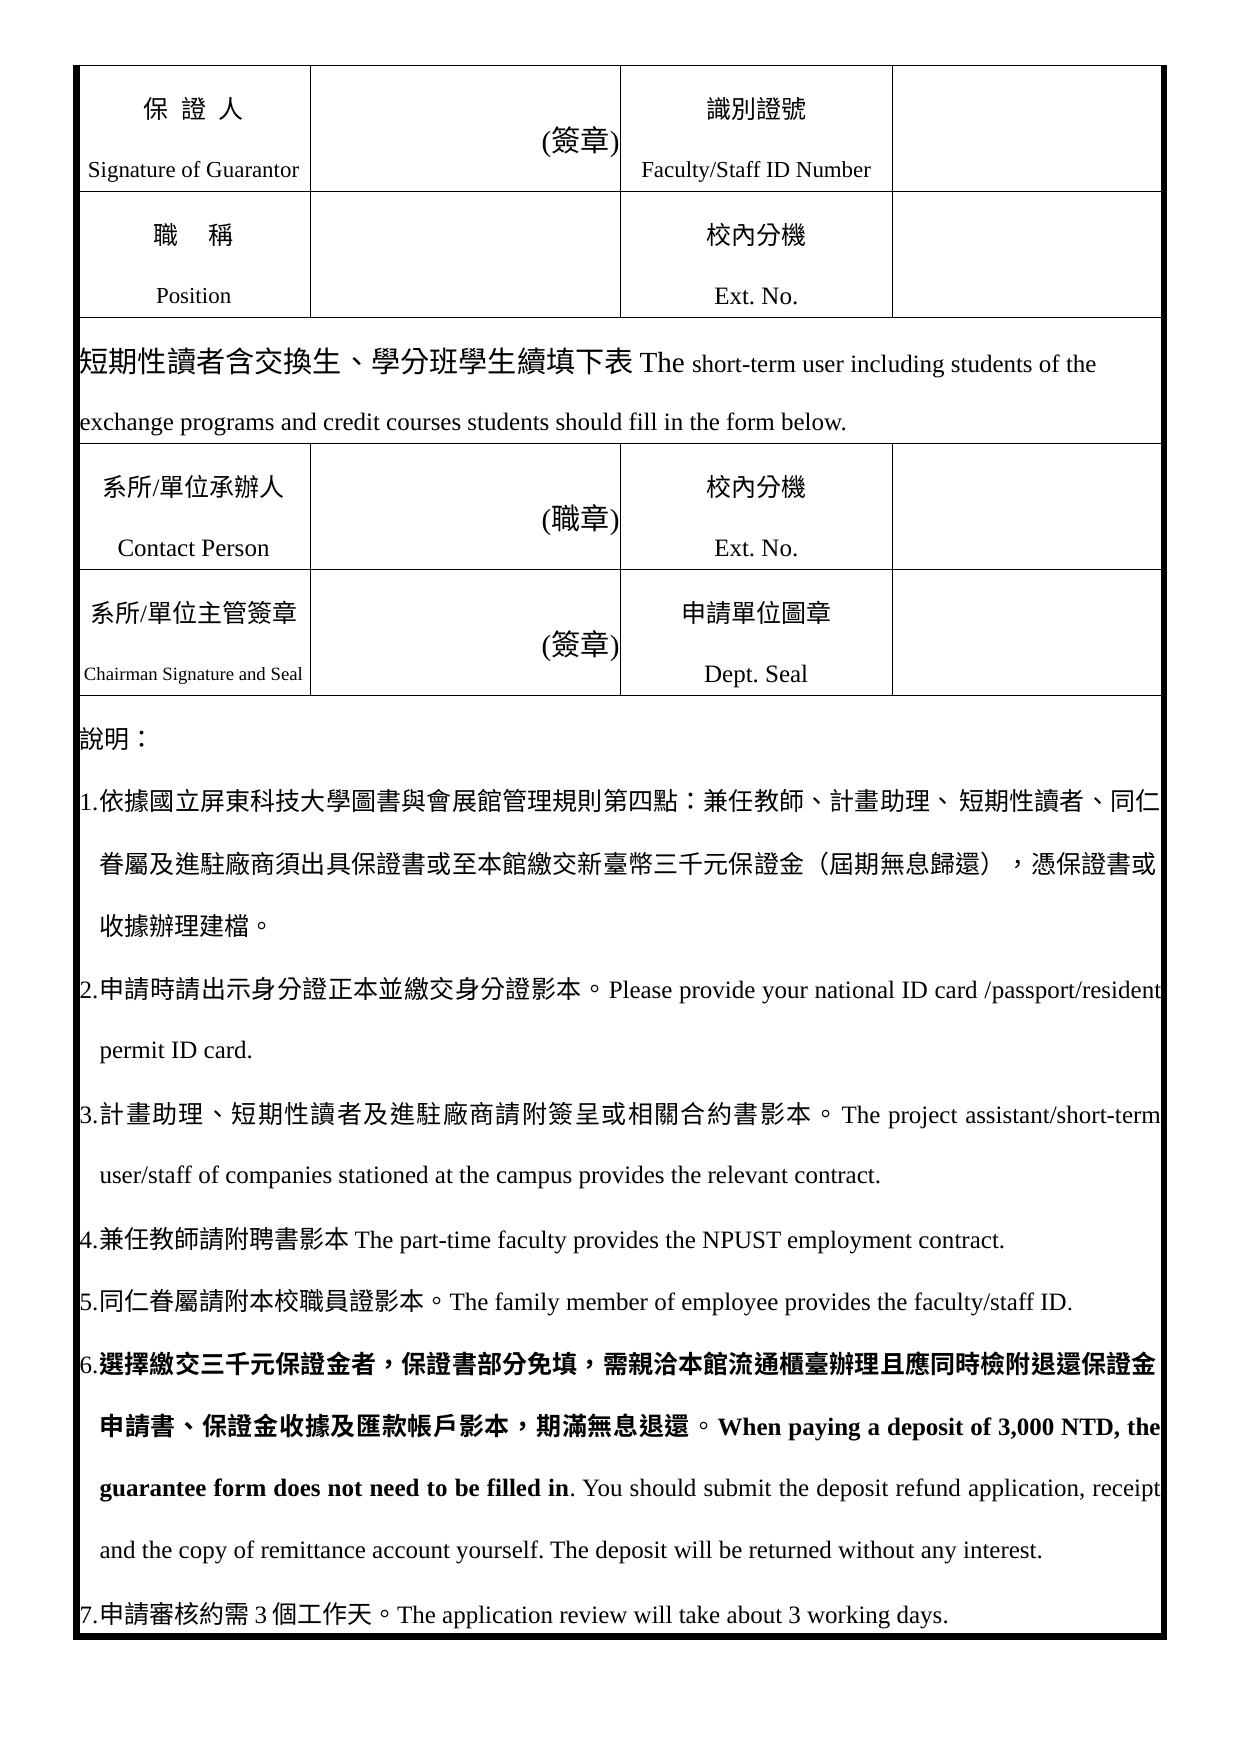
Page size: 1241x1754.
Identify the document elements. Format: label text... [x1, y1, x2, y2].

table_cell 保 證 人 Signature of Guarantor [80, 66, 310, 191]
table_cell 校內分機 Ext. No. [621, 192, 892, 317]
table_cell 申請單位圖章 Dept. Seal [621, 570, 892, 695]
table_cell 系所/單位承辦人 Contact Person [80, 444, 310, 569]
table_cell [893, 66, 1161, 191]
table_cell 短期性讀者含交換生、學分班學生續填下表The short-term user including students of the exchange programs and credit courses students should fill in the form below. [80, 318, 1161, 443]
table_cell 系所/單位主管簽章Chairman Signature and Seal [80, 570, 310, 695]
table_cell [311, 192, 620, 317]
table_cell 職稱 Position [80, 192, 310, 317]
table_cell 說明： 依據國立屏東科技大學圖書與會展館管理規則第四點：兼任教師、計畫助理、短期性讀者、同仁眷屬及進駐廠商須出具保證書或至本館繳交新臺幣三千元保證金（屆期無息歸還），憑保證書或收據辦理建檔。 申請時請出示身分證正本並繳交身分證影本。Please provide your national ID card /passport/resident permit ID card. 計畫助理、短期性讀者及進駐廠商請附簽呈或相關合約書影本。The project assistant/short-term user/staff of companies stationed at the campus provides the relevant contract. 兼任教師請附聘書影本The part-time faculty provides the NPUST employment contract. 同仁眷屬請附本校職員證影本。The family member of employee provides the faculty/staff ID. 選擇繳交三千元保證金者，保證書部分免填，需親洽本館流通櫃臺辦理且應同時檢附退還保證金申請書、保證金收據及匯款帳戶影本，期滿無息退還。When paying a deposit of 3,000 NTD, the guarantee form does not need to be filled in. You should submit the deposit refund application, receipt and the copy of remittance account yourself. The deposit will be returned without any interest. 申請審核約需3個工作天。The application review will take about 3 working days. [80, 696, 1161, 1633]
table_cell 識別證號 Faculty/Staff ID Number [621, 66, 892, 191]
table_cell (簽章) [311, 570, 620, 695]
table_cell [893, 192, 1161, 317]
table_cell 校內分機 Ext. No. [621, 444, 892, 569]
table_cell (簽章) [311, 66, 620, 191]
table_cell (職章) [311, 444, 620, 569]
table_cell [893, 570, 1161, 695]
table_cell [893, 444, 1161, 569]
